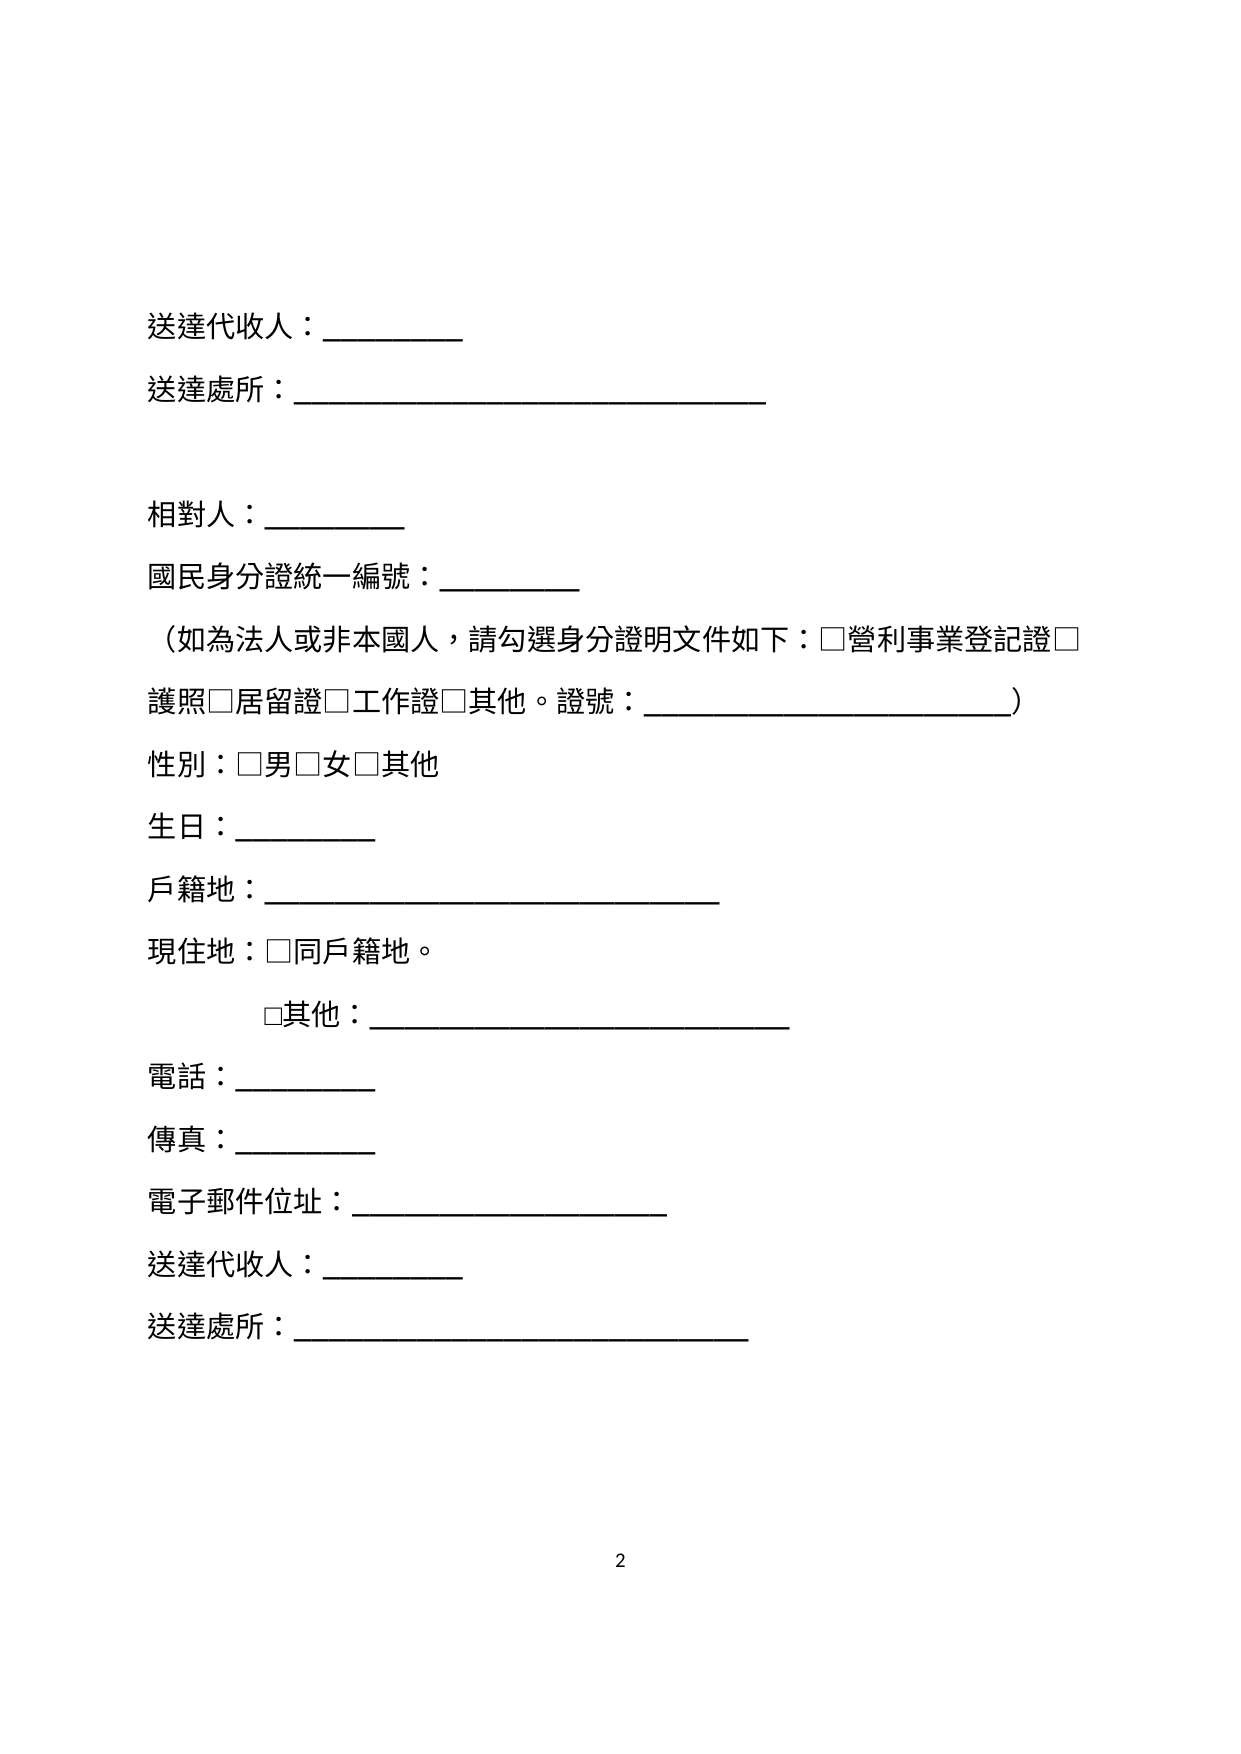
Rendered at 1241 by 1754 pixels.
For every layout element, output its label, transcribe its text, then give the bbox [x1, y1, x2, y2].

text 電子郵件位址：__________________ [148, 1158, 1092, 1221]
text 戶籍地：__________________________ [148, 846, 1092, 908]
text 相對人：________ [148, 471, 1092, 533]
text □其他：________________________ [148, 971, 1092, 1033]
text （如為法人或非本國人，請勾選身分證明文件如下：□營利事業登記證□護照□居留證□工作證□其他。證號：_____________________） [148, 596, 1092, 721]
text 性別：□男□女□其他 [148, 721, 1092, 783]
text 送達代收人：________ [148, 283, 1092, 346]
text 送達處所：___________________________ [148, 346, 1092, 408]
text 國民身分證統一編號：________ [148, 533, 1092, 596]
text 送達處所：__________________________ [148, 1283, 1092, 1346]
text 電話：________ [148, 1033, 1092, 1096]
text 現住地：□同戶籍地。 [148, 908, 1092, 971]
text 生日：________ [148, 783, 1092, 846]
text 傳真：________ [148, 1096, 1092, 1158]
text 送達代收人：________ [148, 1221, 1092, 1283]
